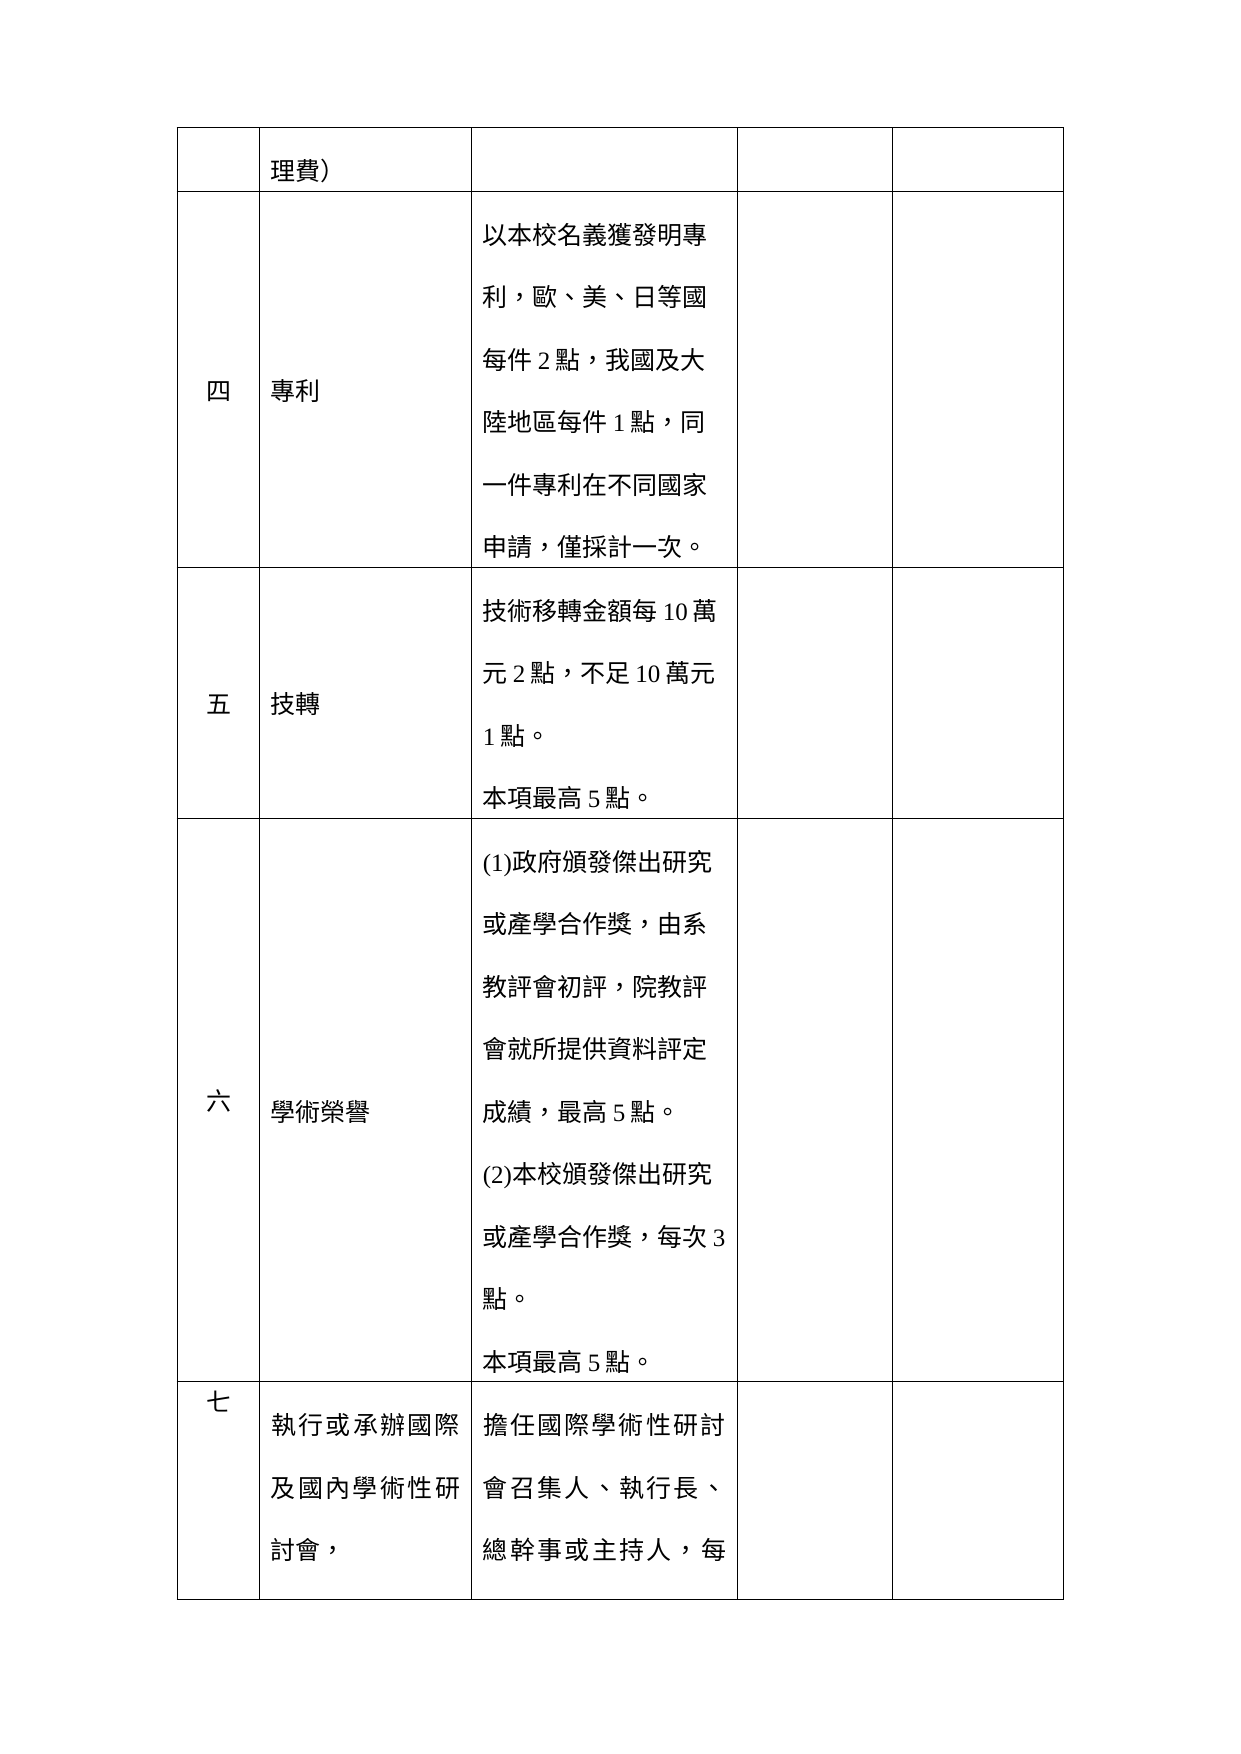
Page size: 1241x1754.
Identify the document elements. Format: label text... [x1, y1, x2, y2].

table_cell 七 [178, 1382, 259, 1598]
table_cell 執行或承辦國際及國內學術性研討會， [260, 1382, 471, 1598]
table_cell [738, 819, 892, 1381]
table_cell 技術移轉金額每10萬元2點，不足10萬元1點。 本項最高5點。 [472, 568, 737, 818]
table_cell [893, 568, 1063, 818]
table_cell 專利 [260, 192, 471, 567]
table_cell [893, 819, 1063, 1381]
table_cell [893, 192, 1063, 567]
table_cell [893, 128, 1063, 191]
table_cell [738, 1382, 892, 1598]
table_cell [893, 1382, 1063, 1598]
table_cell 擔任國際學術性研討會召集人、執行長、總幹事或主持人，每 [472, 1382, 737, 1598]
table_cell 技轉 [260, 568, 471, 818]
table_cell 以本校名義獲發明專利，歐、美、日等國每件2點，我國及大陸地區每件1點，同一件專利在不同國家申請，僅採計一次。 [472, 192, 737, 567]
table_cell [738, 192, 892, 567]
table_cell [738, 128, 892, 191]
table_cell [178, 128, 259, 191]
table_cell 五 [178, 568, 259, 818]
table_cell 學術榮譽 [260, 819, 471, 1381]
table_cell 理費） [260, 128, 471, 191]
table_cell [472, 128, 737, 191]
table_cell 六 [178, 819, 259, 1381]
table_cell (1)政府頒發傑出研究或產學合作獎，由系教評會初評，院教評會就所提供資料評定成績，最高5點。 (2)本校頒發傑出研究或產學合作獎，每次3點。 本項最高5點。 [472, 819, 737, 1381]
table_cell [738, 568, 892, 818]
table_cell 四 [178, 192, 259, 567]
